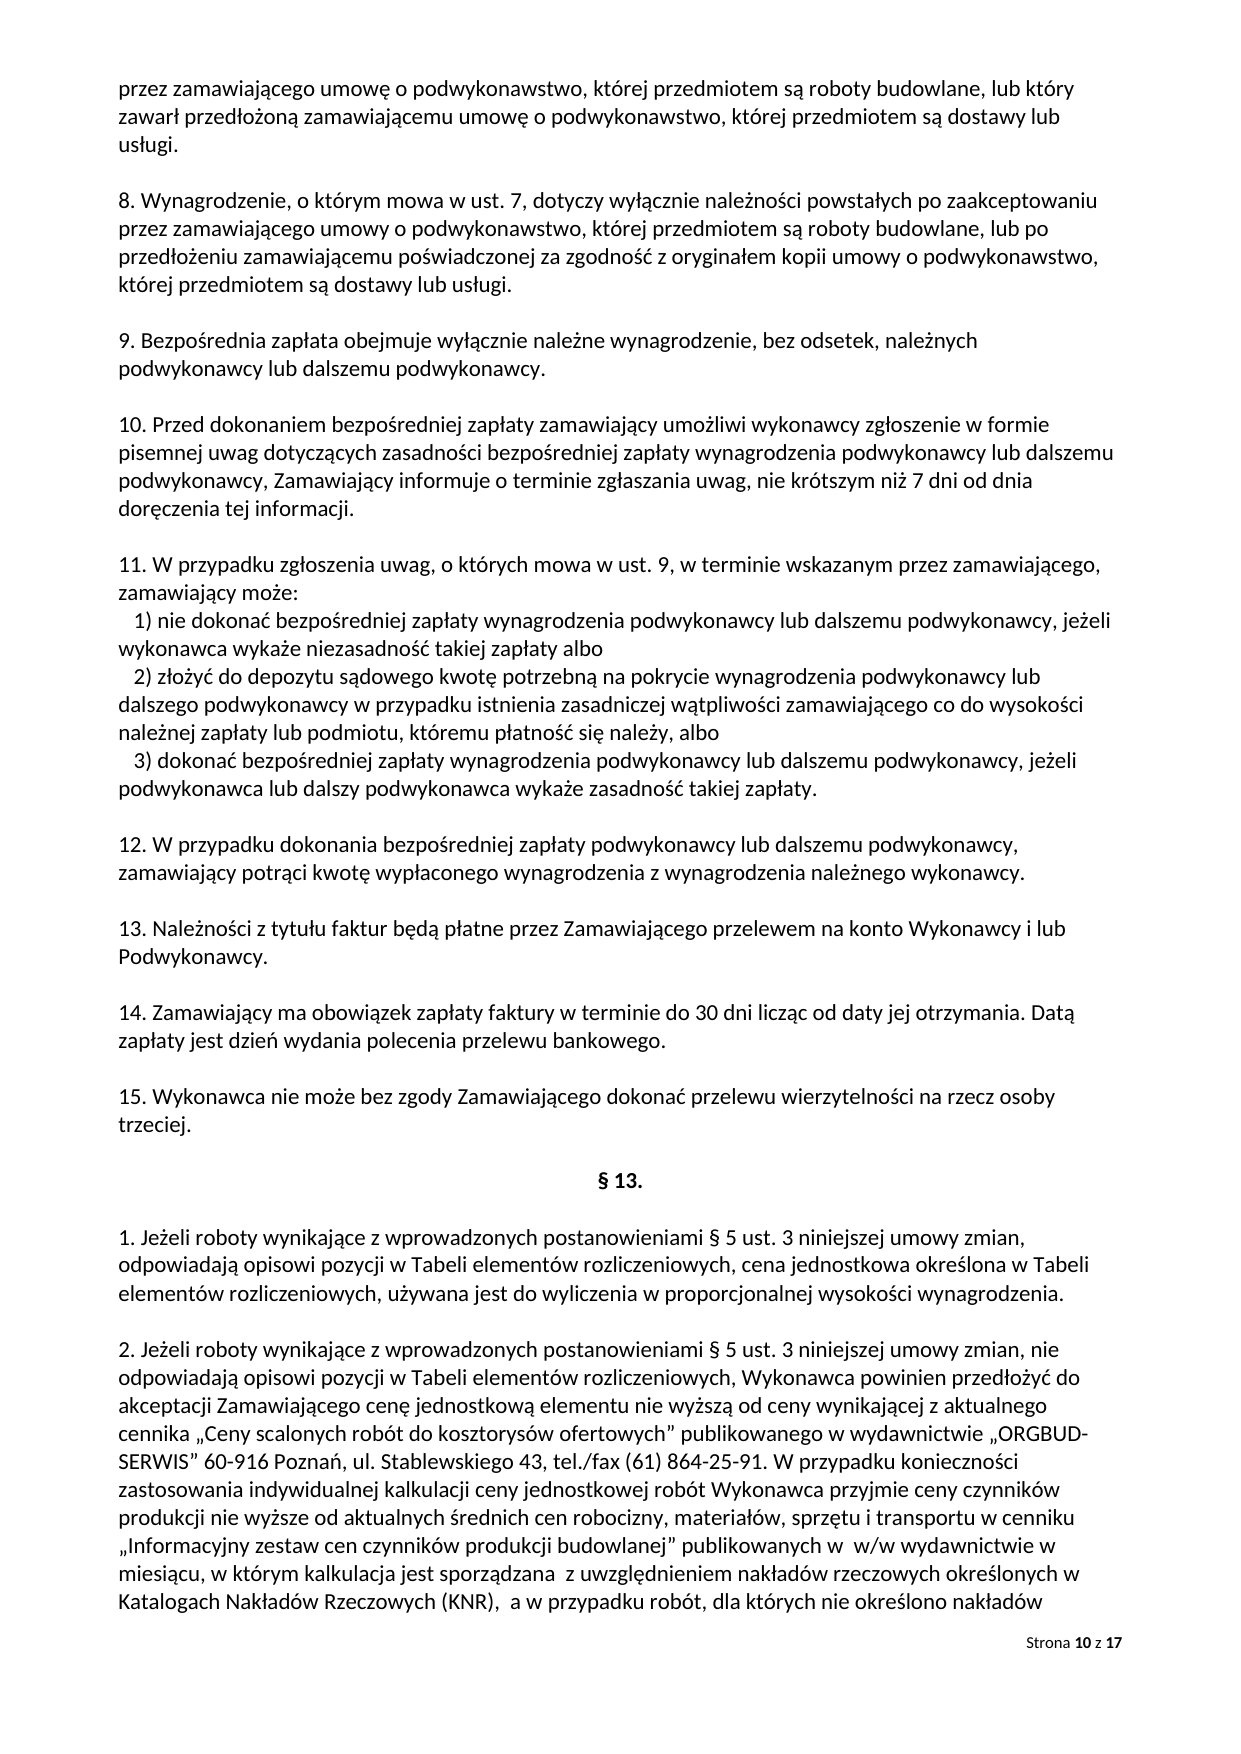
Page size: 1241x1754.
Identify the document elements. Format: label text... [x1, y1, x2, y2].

text 8. Wynagrodzenie, o którym mowa w ust. 7, dotyczy wyłącznie należności powstałych po zaakceptowaniu przez zamawiającego umowy o podwykonawstwo, której przedmiotem są roboty budowlane, lub po przedłożeniu zamawiającemu poświadczonej za zgodność z oryginałem kopii umowy o podwykonawstwo, której przedmiotem są dostawy lub usługi. [118, 186, 1122, 298]
text 11. W przypadku zgłoszenia uwag, o których mowa w ust. 9, w terminie wskazanym przez zamawiającego, zamawiający może: [118, 550, 1122, 606]
text 12. W przypadku dokonania bezpośredniej zapłaty podwykonawcy lub dalszemu podwykonawcy, zamawiający potrąci kwotę wypłaconego wynagrodzenia z wynagrodzenia należnego wykonawcy. [118, 830, 1122, 886]
text 3) dokonać bezpośredniej zapłaty wynagrodzenia podwykonawcy lub dalszemu podwykonawcy, jeżeli podwykonawca lub dalszy podwykonawca wykaże zasadność takiej zapłaty. [118, 746, 1122, 802]
text 2. Jeżeli roboty wynikające z wprowadzonych postanowieniami § 5 ust. 3 niniejszej umowy zmian, nie odpowiadają opisowi pozycji w Tabeli elementów rozliczeniowych, Wykonawca powinien przedłożyć do akceptacji Zamawiającego cenę jednostkową elementu nie wyższą od ceny wynikającej z aktualnego cennika „Ceny scalonych robót do kosztorysów ofertowych” publikowanego w wydawnictwie „ORGBUD-SERWIS” 60-916 Poznań, ul. Stablewskiego 43, tel./fax (61) 864-25-91. W przypadku konieczności zastosowania indywidualnej kalkulacji ceny jednostkowej robót Wykonawca przyjmie ceny czynników produkcji nie wyższe od aktualnych średnich cen robocizny, materiałów, sprzętu i transportu w cenniku „Informacyjny zestaw cen czynników produkcji budowlanej” publikowanych w w/w wydawnictwie w miesiącu, w którym kalkulacja jest sporządzana z uwzględnieniem nakładów rzeczowych określonych w Katalogach Nakładów Rzeczowych (KNR), a w przypadku robót, dla których nie określono nakładów [118, 1335, 1122, 1615]
text 2) złożyć do depozytu sądowego kwotę potrzebną na pokrycie wynagrodzenia podwykonawcy lub dalszego podwykonawcy w przypadku istnienia zasadniczej wątpliwości zamawiającego co do wysokości należnej zapłaty lub podmiotu, któremu płatność się należy, albo [118, 662, 1122, 746]
text 1. Jeżeli roboty wynikające z wprowadzonych postanowieniami § 5 ust. 3 niniejszej umowy zmian, odpowiadają opisowi pozycji w Tabeli elementów rozliczeniowych, cena jednostkowa określona w Tabeli elementów rozliczeniowych, używana jest do wyliczenia w proporcjonalnej wysokości wynagrodzenia. [118, 1223, 1122, 1307]
text przez zamawiającego umowę o podwykonawstwo, której przedmiotem są roboty budowlane, lub który zawarł przedłożoną zamawiającemu umowę o podwykonawstwo, której przedmiotem są dostawy lub usługi. [118, 74, 1122, 158]
text § 13. [118, 1167, 1122, 1194]
text 13. Należności z tytułu faktur będą płatne przez Zamawiającego przelewem na konto Wykonawcy i lub Podwykonawcy. [118, 914, 1122, 970]
text 14. Zamawiający ma obowiązek zapłaty faktury w terminie do 30 dni licząc od daty jej otrzymania. Datą zapłaty jest dzień wydania polecenia przelewu bankowego. [118, 998, 1122, 1054]
text 10. Przed dokonaniem bezpośredniej zapłaty zamawiający umożliwi wykonawcy zgłoszenie w formie pisemnej uwag dotyczących zasadności bezpośredniej zapłaty wynagrodzenia podwykonawcy lub dalszemu podwykonawcy, Zamawiający informuje o terminie zgłaszania uwag, nie krótszym niż 7 dni od dnia doręczenia tej informacji. [118, 410, 1122, 522]
text 9. Bezpośrednia zapłata obejmuje wyłącznie należne wynagrodzenie, bez odsetek, należnych podwykonawcy lub dalszemu podwykonawcy. [118, 326, 1122, 382]
text 1) nie dokonać bezpośredniej zapłaty wynagrodzenia podwykonawcy lub dalszemu podwykonawcy, jeżeli wykonawca wykaże niezasadność takiej zapłaty albo [118, 606, 1122, 662]
text 15. Wykonawca nie może bez zgody Zamawiającego dokonać przelewu wierzytelności na rzecz osoby trzeciej. [118, 1082, 1122, 1138]
